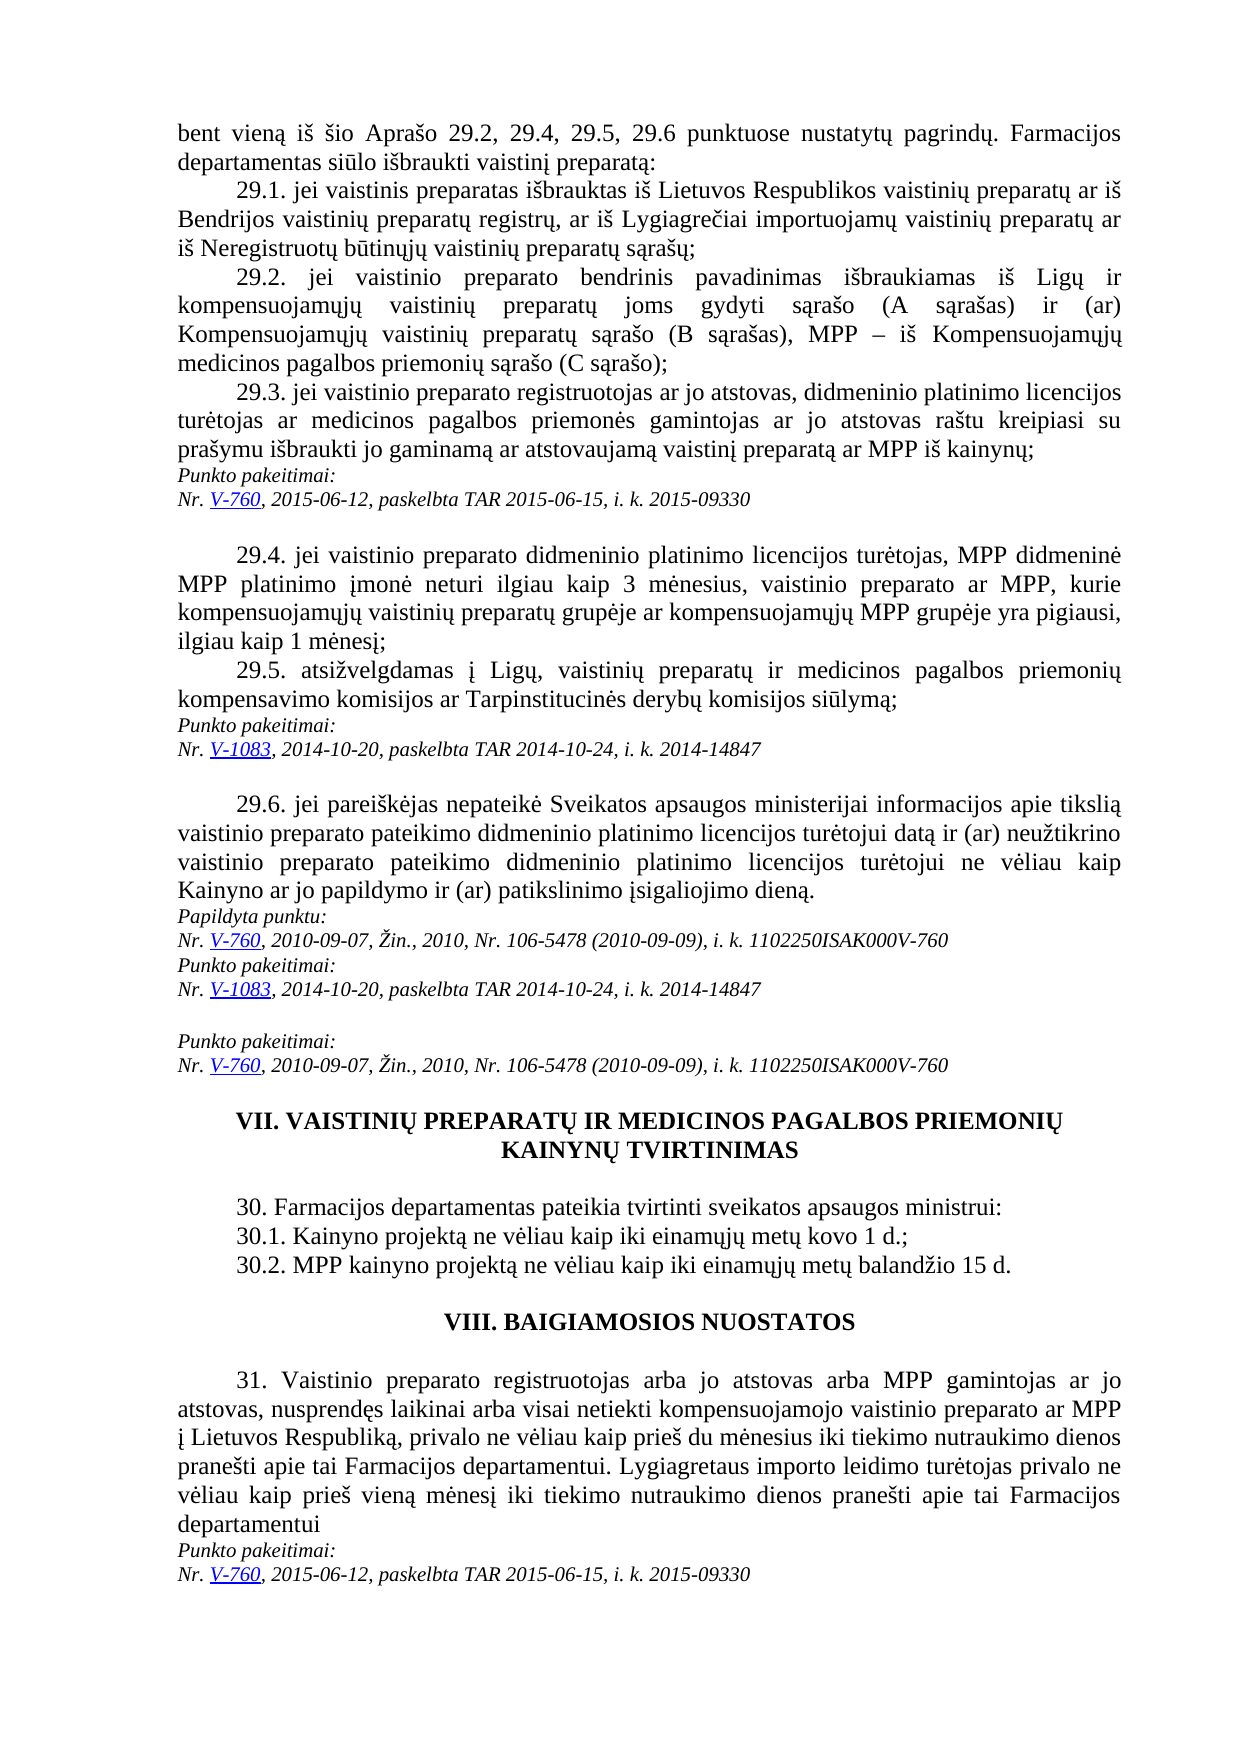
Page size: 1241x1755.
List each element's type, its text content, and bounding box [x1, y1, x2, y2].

text Nr. V-760, 2015-06-12, paskelbta TAR 2015-06-15, i. k. 2015-09330 [177, 1562, 1122, 1586]
text bent vieną iš šio Aprašo 29.2, 29.4, 29.5, 29.6 punktuose nustatytų pagrindų. Farmacijos departamentas siūlo išbraukti vaistinį preparatą: [177, 118, 1122, 176]
text Nr. V-1083, 2014-10-20, paskelbta TAR 2014-10-24, i. k. 2014-14847 [177, 737, 1122, 761]
text 29.1. jei vaistinis preparatas išbrauktas iš Lietuvos Respublikos vaistinių preparatų ar iš Bendrijos vaistinių preparatų registrų, ar iš Lygiagrečiai importuojamų vaistinių preparatų ar iš Neregistruotų būtinųjų vaistinių preparatų sąrašų; [177, 176, 1122, 262]
text 29.5. atsižvelgdamas į Ligų, vaistinių preparatų ir medicinos pagalbos priemonių kompensavimo komisijos ar Tarpinstitucinės derybų komisijos siūlymą; [177, 655, 1122, 712]
text 30.2. MPP kainyno projektą ne vėliau kaip iki einamųjų metų balandžio 15 d. [177, 1250, 1122, 1279]
text VIII. BAIGIAMOSIOS NUOSTATOS [177, 1307, 1122, 1336]
text Punkto pakeitimai: [177, 952, 1122, 977]
text Punkto pakeitimai: [177, 463, 1122, 487]
text 29.6. jei pareiškėjas nepateikė Sveikatos apsaugos ministerijai informacijos apie tikslią vaistinio preparato pateikimo didmeninio platinimo licencijos turėtojui datą ir (ar) neužtikrino vaistinio preparato pateikimo didmeninio platinimo licencijos turėtojui ne vėliau kaip Kainyno ar jo papildymo ir (ar) patikslinimo įsigaliojimo dieną. [177, 789, 1122, 904]
text Punkto pakeitimai: [177, 1029, 1122, 1053]
text 29.2. jei vaistinio preparato bendrinis pavadinimas išbraukiamas iš Ligų ir kompensuojamųjų vaistinių preparatų joms gydyti sąrašo (A sąrašas) ir (ar) Kompensuojamųjų vaistinių preparatų sąrašo (B sąrašas), MPP – iš Kompensuojamųjų medicinos pagalbos priemonių sąrašo (C sąrašo); [177, 262, 1122, 377]
text 31. Vaistinio preparato registruotojas arba jo atstovas arba MPP gamintojas ar jo atstovas, nusprendęs laikinai arba visai netiekti kompensuojamojo vaistinio preparato ar MPP į Lietuvos Respubliką, privalo ne vėliau kaip prieš du mėnesius iki tiekimo nutraukimo dienos pranešti apie tai Farmacijos departamentui. Lygiagretaus importo leidimo turėtojas privalo ne vėliau kaip prieš vieną mėnesį iki tiekimo nutraukimo dienos pranešti apie tai Farmacijos departamentui [177, 1365, 1122, 1537]
text 30.1. Kainyno projektą ne vėliau kaip iki einamųjų metų kovo 1 d.; [177, 1221, 1122, 1250]
text Papildyta punktu: [177, 904, 1122, 928]
text 30. Farmacijos departamentas pateikia tvirtinti sveikatos apsaugos ministrui: [177, 1192, 1122, 1221]
text Punkto pakeitimai: [177, 1537, 1122, 1562]
text Nr. V-760, 2010-09-07, Žin., 2010, Nr. 106-5478 (2010-09-09), i. k. 1102250ISAK000V-760 [177, 1053, 1122, 1077]
text Nr. V-760, 2015-06-12, paskelbta TAR 2015-06-15, i. k. 2015-09330 [177, 487, 1122, 511]
text 29.4. jei vaistinio preparato didmeninio platinimo licencijos turėtojas, MPP didmeninė MPP platinimo įmonė neturi ilgiau kaip 3 mėnesius, vaistinio preparato ar MPP, kurie kompensuojamųjų vaistinių preparatų grupėje ar kompensuojamųjų MPP grupėje yra pigiausi, ilgiau kaip 1 mėnesį; [177, 540, 1122, 655]
text 29.3. jei vaistinio preparato registruotojas ar jo atstovas, didmeninio platinimo licencijos turėtojas ar medicinos pagalbos priemonės gamintojas ar jo atstovas raštu kreipiasi su prašymu išbraukti jo gaminamą ar atstovaujamą vaistinį preparatą ar MPP iš kainynų; [177, 377, 1122, 463]
text Nr. V-760, 2010-09-07, Žin., 2010, Nr. 106-5478 (2010-09-09), i. k. 1102250ISAK000V-760 [177, 928, 1122, 952]
text Nr. V-1083, 2014-10-20, paskelbta TAR 2014-10-24, i. k. 2014-14847 [177, 977, 1122, 1001]
text VII. VAISTINIŲ PREPARATŲ IR MEDICINOS PAGALBOS PRIEMONIŲ KAINYNŲ TVIRTINIMAS [177, 1106, 1122, 1164]
text Punkto pakeitimai: [177, 712, 1122, 737]
